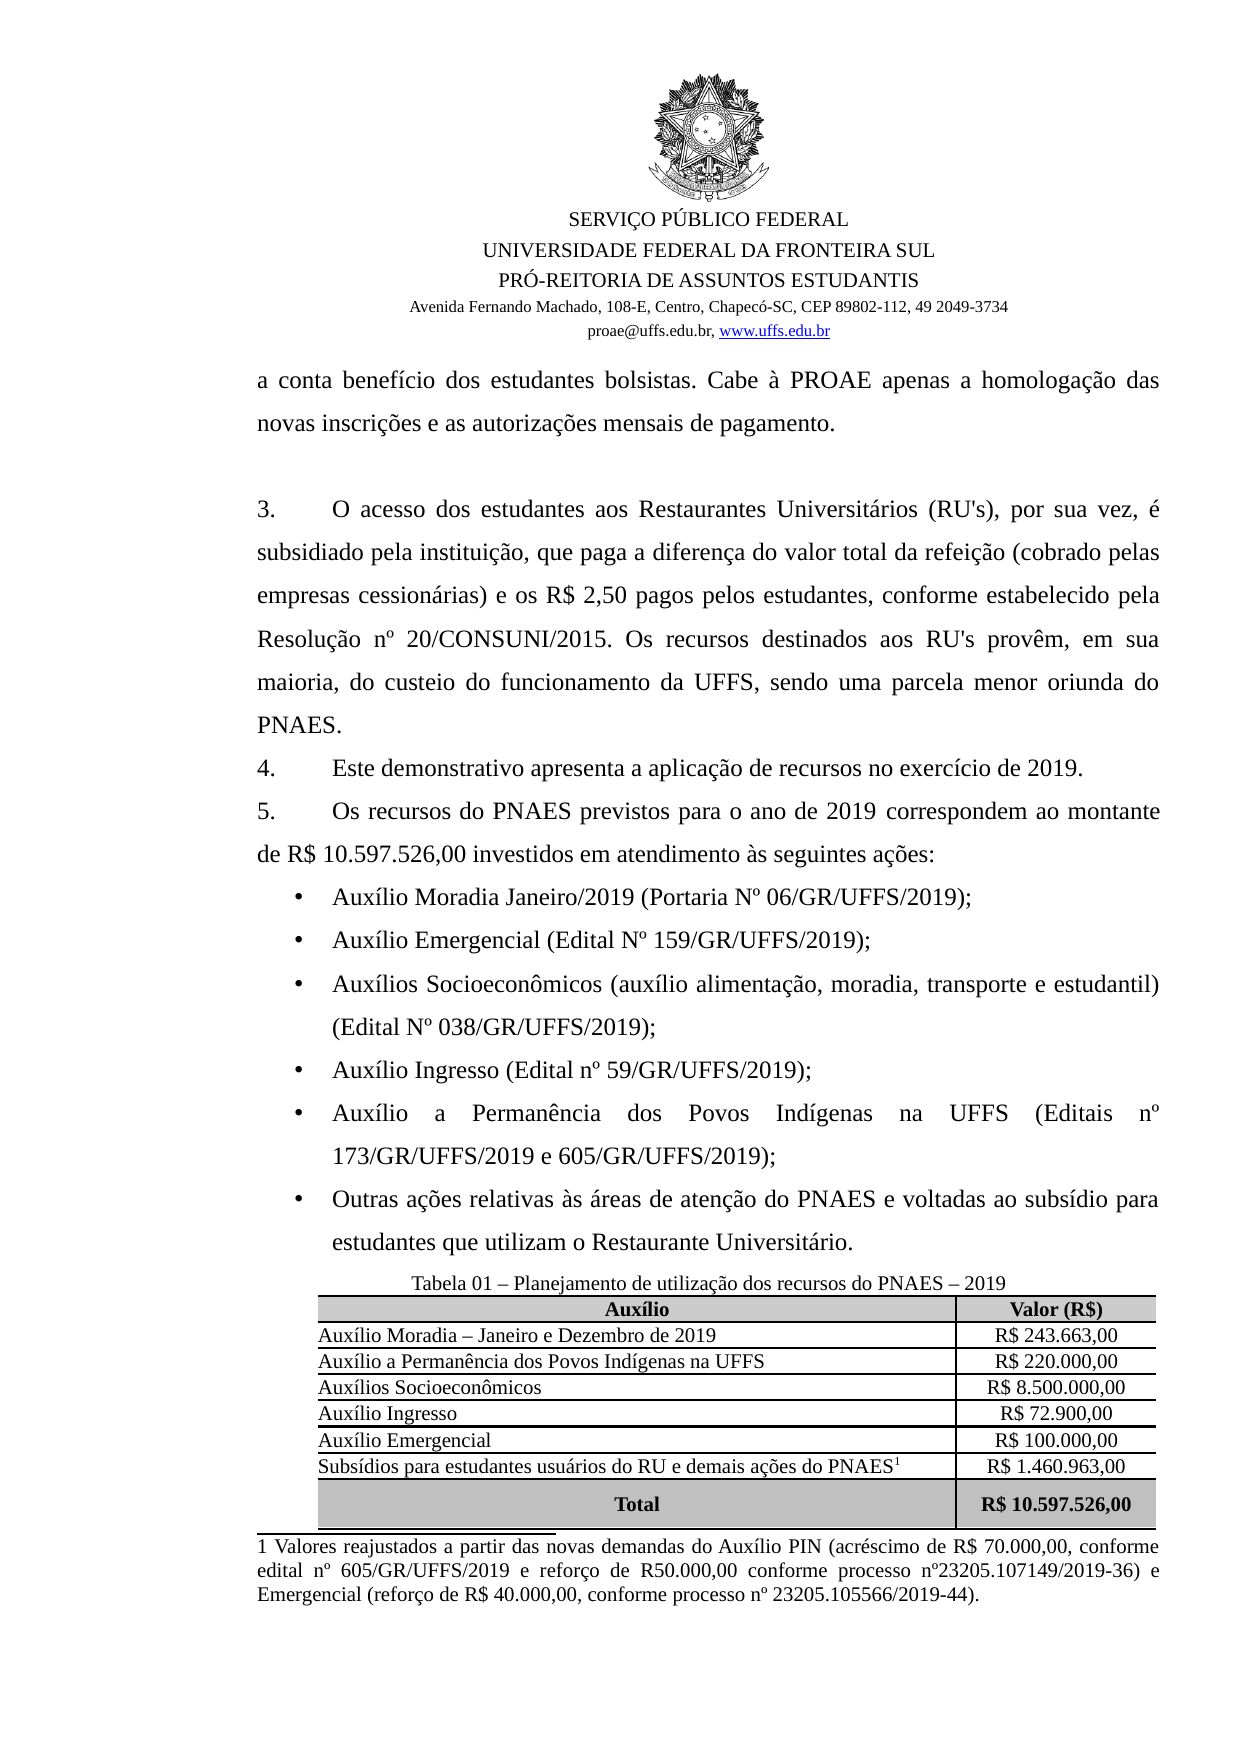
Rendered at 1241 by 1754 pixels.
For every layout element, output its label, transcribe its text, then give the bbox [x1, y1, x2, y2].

table_header Valor (R$) [957, 1297, 1156, 1321]
table_cell R$ 1.460.963,00 [957, 1454, 1156, 1478]
table_cell R$ 72.900,00 [957, 1401, 1156, 1425]
table_header Auxílio [318, 1297, 955, 1321]
text Tabela 01 – Planejamento de utilização dos recursos do PNAES – 2019 [257, 1271, 1161, 1295]
table_cell Auxílio Ingresso [318, 1401, 955, 1425]
text 5. Os recursos do PNAES previstos para o ano de 2019 correspondem ao montante de R$ 10.597.526,00 investidos em atendimento às seguintes ações: [257, 796, 1161, 868]
text a conta benefício dos estudantes bolsistas. Cabe à PROAE apenas a homologação das novas inscrições e as autorizações mensais de pagamento. [257, 365, 1161, 437]
text 4. Este demonstrativo apresenta a aplicação de recursos no exercício de 2019. [257, 753, 1161, 782]
list Auxílios Socioeconômicos (auxílio alimentação, moradia, transporte e estudantil) (Edital Nº 038/GR/UFFS/2019); [294, 969, 1161, 1041]
table_cell Auxílio Emergencial [318, 1428, 955, 1452]
list Auxílio Ingresso (Edital nº 59/GR/UFFS/2019); [294, 1055, 1161, 1084]
table_cell Auxílio a Permanência dos Povos Indígenas na UFFS [318, 1349, 955, 1373]
table_cell R$ 220.000,00 [957, 1349, 1156, 1373]
table_cell R$ 10.597.526,00 [957, 1480, 1156, 1527]
table_cell Auxílios Socioeconômicos [318, 1375, 955, 1399]
table_cell R$ 8.500.000,00 [957, 1375, 1156, 1399]
table_cell Total [318, 1480, 955, 1527]
text 3. O acesso dos estudantes aos Restaurantes Universitários (RU's), por sua vez, é subsidiado pela instituição, que paga a diferença do valor total da refeição (cobrado pelas empresas cessionárias) e os R$ 2,50 pagos pelos estudantes, conforme estabelecido pela Resolução nº 20/CONSUNI/2015. Os recursos destinados aos RU's provêm, em sua maioria, do custeio do funcionamento da UFFS, sendo uma parcela menor oriunda do PNAES. [257, 494, 1161, 739]
table_cell R$ 243.663,00 [957, 1323, 1156, 1347]
list Auxílio a Permanência dos Povos Indígenas na UFFS (Editais nº 173/GR/UFFS/2019 e 605/GR/UFFS/2019); [294, 1098, 1161, 1170]
table_cell Auxílio Moradia – Janeiro e Dezembro de 2019 [318, 1323, 955, 1347]
table_cell Subsídios para estudantes usuários do RU e demais ações do PNAES [318, 1454, 955, 1478]
list Auxílio Emergencial (Edital Nº 159/GR/UFFS/2019); [294, 926, 1161, 954]
table_cell R$ 100.000,00 [957, 1428, 1156, 1452]
list Auxílio Moradia Janeiro/2019 (Portaria Nº 06/GR/UFFS/2019); [294, 882, 1161, 911]
list Outras ações relativas às áreas de atenção do PNAES e voltadas ao subsídio para estudantes que utilizam o Restaurante Universitário. [294, 1184, 1161, 1256]
